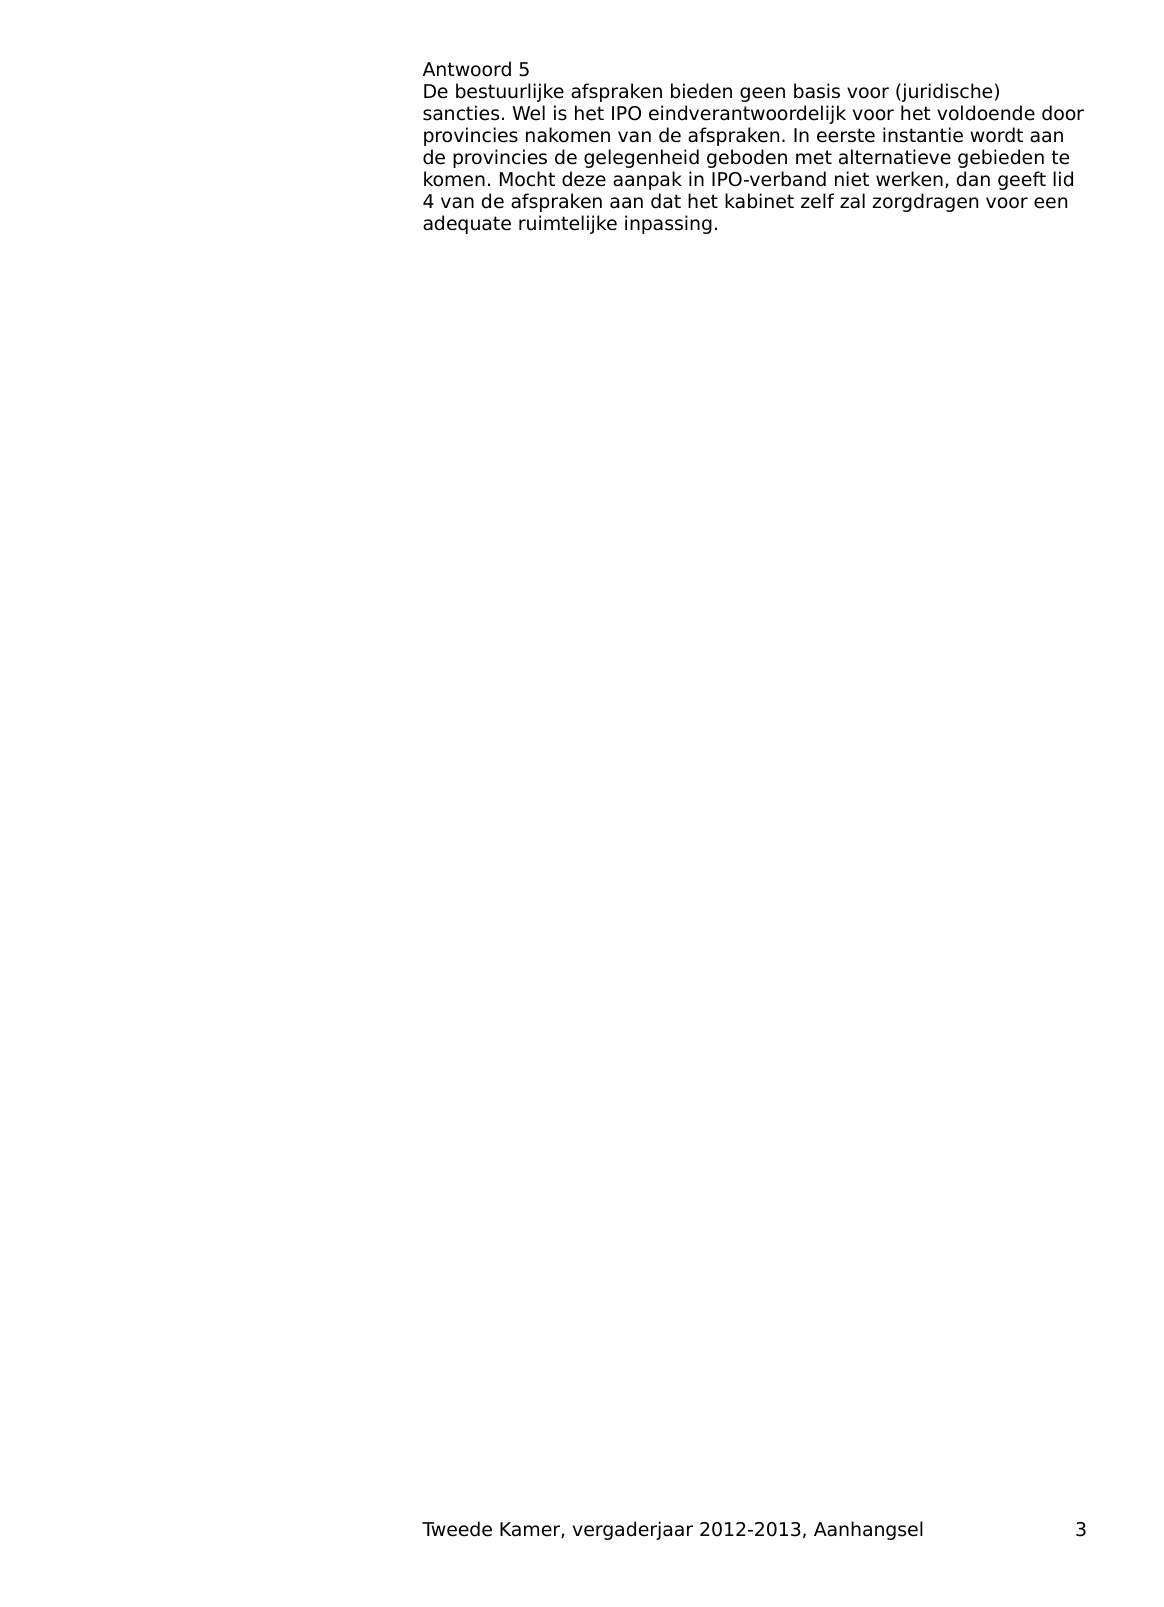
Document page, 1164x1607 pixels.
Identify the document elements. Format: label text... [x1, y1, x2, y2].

text Antwoord 5 [422, 59, 1087, 81]
text De bestuurlijke afspraken bieden geen basis voor (juridische) sancties. Wel is het IPO eindverantwoordelijk voor het voldoende door provincies nakomen van de afspraken. In eerste instantie wordt aan de provincies de gelegenheid geboden met alternatieve gebieden te komen. Mocht deze aanpak in IPO-verband niet werken, dan geeft lid 4 van de afspraken aan dat het kabinet zelf zal zorgdragen voor een adequate ruimtelijke inpassing. [422, 81, 1087, 235]
